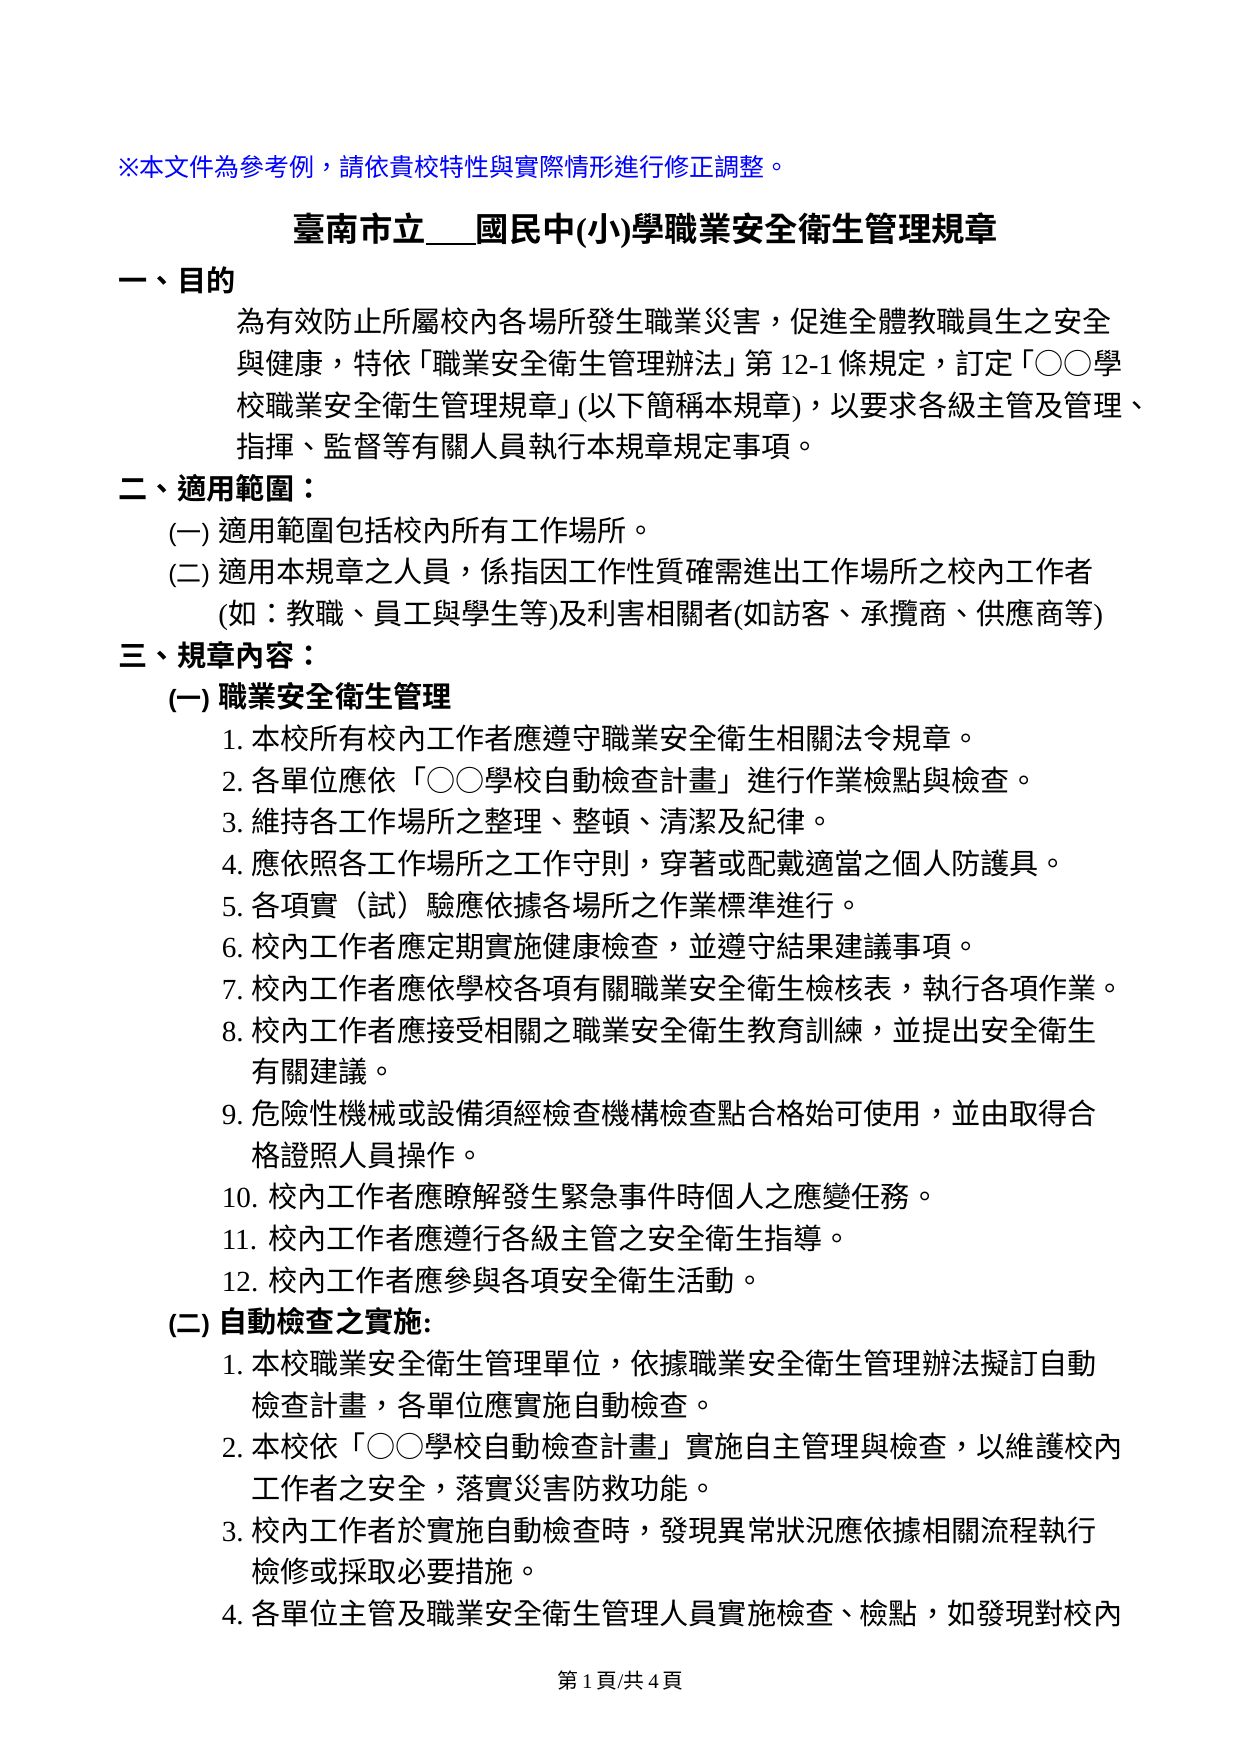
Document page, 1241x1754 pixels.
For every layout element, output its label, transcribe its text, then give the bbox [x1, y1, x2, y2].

list 各單位主管及職業安全衛生管理人員實施檢查、檢點，如發現對校內 [222, 1591, 1122, 1633]
list 維持各工作場所之整理、整頓、清潔及紀律。 [222, 799, 1122, 841]
list 本校職業安全衛生管理單位，依據職業安全衛生管理辦法擬訂自動檢查計畫，各單位應實施自動檢查。 [222, 1341, 1122, 1424]
list 危險性機械或設備須經檢查機構檢查點合格始可使用，並由取得合格證照人員操作。 [222, 1091, 1122, 1174]
list 校內工作者應定期實施健康檢查，並遵守結果建議事項。 [222, 924, 1122, 966]
list 適用範圍： [118, 466, 1122, 508]
list 校內工作者於實施自動檢查時，發現異常狀況應依據相關流程執行檢修或採取必要措施。 [222, 1508, 1122, 1591]
list 適用本規章之人員，係指因工作性質確需進出工作場所之校內工作者(如：教職、員工與學生等)及利害相關者(如訪客、承攬商、供應商等) [168, 549, 1122, 633]
list 應依照各工作場所之工作守則，穿著或配戴適當之個人防護具。 [222, 841, 1122, 883]
list 校內工作者應接受相關之職業安全衛生教育訓練，並提出安全衛生有關建議。 [222, 1008, 1122, 1091]
list 各項實（試）驗應依據各場所之作業標準進行。 [222, 883, 1122, 924]
list 本校所有校內工作者應遵守職業安全衛生相關法令規章。 [222, 716, 1122, 758]
text 臺南市立 國民中(小)學職業安全衛生管理規章 [118, 202, 1122, 251]
list 職業安全衛生管理 [168, 674, 1122, 716]
list 適用範圍包括校內所有工作場所。 [168, 508, 1122, 549]
list 本校依「○○學校自動檢查計畫」實施自主管理與檢查，以維護校內工作者之安全，落實災害防救功能。 [222, 1424, 1122, 1508]
list 自動檢查之實施: [168, 1299, 1122, 1341]
list 目的 [118, 258, 1122, 299]
list 校內工作者應參與各項安全衛生活動。 [222, 1258, 1122, 1299]
text ※本文件為參考例，請依貴校特性與實際情形進行修正調整。 [118, 147, 1122, 183]
list 規章內容： [118, 633, 1122, 674]
list 校內工作者應依學校各項有關職業安全衛生檢核表，執行各項作業。 [222, 966, 1122, 1008]
list 各單位應依「○○學校自動檢查計畫」進行作業檢點與檢查。 [222, 758, 1122, 799]
list 校內工作者應瞭解發生緊急事件時個人之應變任務。 [222, 1174, 1122, 1216]
list 校內工作者應遵行各級主管之安全衛生指導。 [222, 1216, 1122, 1258]
text 為有效防止所屬校內各場所發生職業災害，促進全體教職員生之安全與健康，特依「職業安全衛生管理辦法」第12-1條規定，訂定「○○學校職業安全衛生管理規章」(以下簡稱本規章)，以要求各級主管及管理、指揮、監督等有關人員執行本規章規定事項。 [236, 299, 1122, 466]
